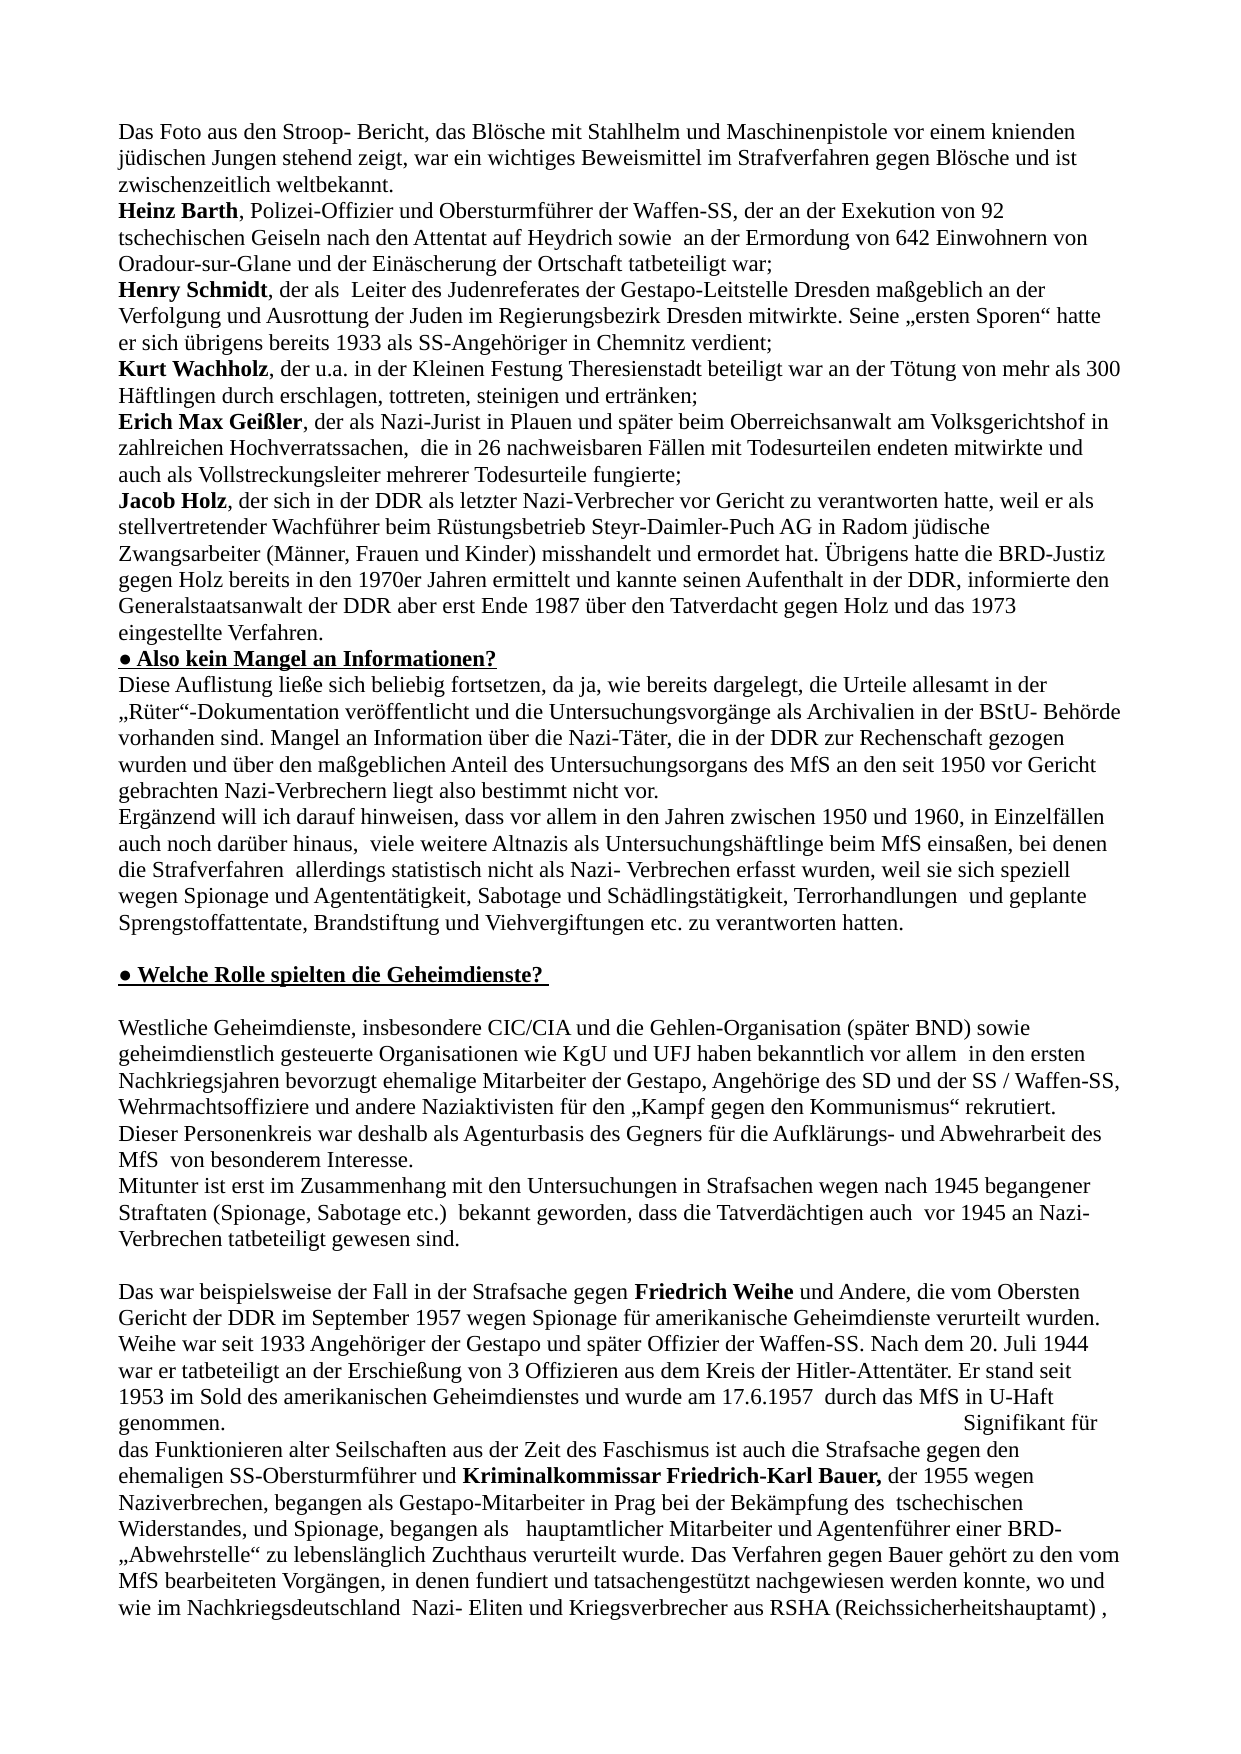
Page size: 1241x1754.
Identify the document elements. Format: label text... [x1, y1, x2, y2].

text Heinz Barth, Polizei-Offizier und Obersturmführer der Waffen-SS, der an der Exekution von 92 tschechischen Geiseln nach den Attentat auf Heydrich sowie an der Ermordung von 642 Einwohnern von Oradour-sur-Glane und der Einäscherung der Ortschaft tatbeteiligt war; [118, 197, 1122, 276]
text Jacob Holz, der sich in der DDR als letzter Nazi-Verbrecher vor Gericht zu verantworten hatte, weil er als stellvertretender Wachführer beim Rüstungsbetrieb Steyr-Daimler-Puch AG in Radom jüdische Zwangsarbeiter (Männer, Frauen und Kinder) misshandelt und ermordet hat. Übrigens hatte die BRD-Justiz gegen Holz bereits in den 1970er Jahren ermittelt und kannte seinen Aufenthalt in der DDR, informierte den Generalstaatsanwalt der DDR aber erst Ende 1987 über den Tatverdacht gegen Holz und das 1973 eingestellte Verfahren. [118, 487, 1122, 645]
text Ergänzend will ich darauf hinweisen, dass vor allem in den Jahren zwischen 1950 und 1960, in Einzelfällen auch noch darüber hinaus, viele weitere Altnazis als Untersuchungshäftlinge beim MfS einsaßen, bei denen die Strafverfahren allerdings statistisch nicht als Nazi- Verbrechen erfasst wurden, weil sie sich speziell wegen Spionage und Agententätigkeit, Sabotage und Schädlingstätigkeit, Terrorhandlungen und geplante Sprengstoffattentate, Brandstiftung und Viehvergiftungen etc. zu verantworten hatten. [118, 803, 1122, 961]
text Erich Max Geißler, der als Nazi-Jurist in Plauen und später beim Oberreichsanwalt am Volksgerichtshof in zahlreichen Hochverratssachen, die in 26 nachweisbaren Fällen mit Todesurteilen endeten mitwirkte und auch als Vollstreckungsleiter mehrerer Todesurteile fungierte; [118, 408, 1122, 487]
text Das war beispielsweise der Fall in der Strafsache gegen Friedrich Weihe und Andere, die vom Obersten Gericht der DDR im September 1957 wegen Spionage für amerikanische Geheimdienste verurteilt wurden. Weihe war seit 1933 Angehöriger der Gestapo und später Offizier der Waffen-SS. Nach dem 20. Juli 1944 war er tatbeteiligt an der Erschießung von 3 Offizieren aus dem Kreis der Hitler-Attentäter. Er stand seit 1953 im Sold des amerikanischen Geheimdienstes und wurde am 17.6.1957 durch das MfS in U-Haft genommen. Signifikant für das Funktionieren alter Seilschaften aus der Zeit des Faschismus ist auch die Strafsache gegen den ehemaligen SS-Obersturmführer und Kriminalkommissar Friedrich-Karl Bauer, der 1955 wegen Naziverbrechen, begangen als Gestapo-Mitarbeiter in Prag bei der Bekämpfung des tschechischen Widerstandes, und Spionage, begangen als hauptamtlicher Mitarbeiter und Agentenführer einer BRD-„Abwehrstelle“ zu lebenslänglich Zuchthaus verurteilt wurde. Das Verfahren gegen Bauer gehört zu den vom MfS bearbeiteten Vorgängen, in denen fundiert und tatsachengestützt nachgewiesen werden konnte, wo und wie im Nachkriegsdeutschland Nazi- Eliten und Kriegsverbrecher aus RSHA (Reichssicherheitshauptamt) , [118, 1278, 1122, 1620]
text Westliche Geheimdienste, insbesondere CIC/CIA und die Gehlen-Organisation (später BND) sowie geheimdienstlich gesteuerte Organisationen wie KgU und UFJ haben bekanntlich vor allem in den ersten Nachkriegsjahren bevorzugt ehemalige Mitar­beiter der Gestapo, Angehörige des SD und der SS / Waffen-SS, Wehr­machtsoffiziere und andere Naziaktivisten für den „Kampf gegen den Kommunismus“ rekrutiert. Dieser Personenkreis war deshalb als Agenturbasis des Gegners für die Aufklärungs- und Abwehrarbeit des MfS von besonderem Interesse. Mitunter ist erst im Zusammenhang mit den Untersuchungen in Strafsachen wegen nach 1945 begangener Straftaten (Spionage, Sabotage etc.) bekannt geworden, dass die Tatverdächtigen auch vor 1945 an Nazi-Verbrechen tatbeteiligt gewesen sind. [118, 1014, 1122, 1251]
text ● Welche Rolle spielten die Geheimdienste? [118, 961, 1122, 988]
text Kurt Wachholz, der u.a. in der Kleinen Festung Theresienstadt beteiligt war an der Tötung von mehr als 300 Häftlingen durch erschlagen, tottreten, steinigen und ertränken; [118, 355, 1122, 408]
text ● Also kein Mangel an Informationen? [118, 645, 1122, 672]
text Henry Schmidt, der als Lei­ter des Judenreferates der Gestapo-Leitstelle Dresden maßgeblich an der Verfolgung und Ausrottung der Juden im Regie­rungsbezirk Dresden mitwirkte. Seine „ersten Sporen“ hatte er sich übrigens bereits 1933 als SS-Angehöriger in Chemnitz verdient; [118, 276, 1122, 355]
text Das Foto aus den Stroop- Bericht, das Blösche mit Stahlhelm und Maschinenpistole vor einem knienden jüdischen Jungen stehend zeigt, war ein wichtiges Beweismittel im Strafverfahren gegen Blösche und ist zwischenzeitlich weltbekannt. [118, 118, 1122, 197]
text Diese Auflistung ließe sich beliebig fortsetzen, da ja, wie bereits dargelegt, die Urteile allesamt in der „Rüter“-Dokumentation veröffentlicht und die Untersuchungsvorgänge als Archivalien in der BStU- Behörde vorhanden sind. Mangel an Information über die Nazi-Täter, die in der DDR zur Rechenschaft gezogen wurden und über den maßgeblichen Anteil des Untersuchungsorgans des MfS an den seit 1950 vor Gericht gebrachten Nazi-Verbrechern liegt also bestimmt nicht vor. [118, 672, 1122, 803]
